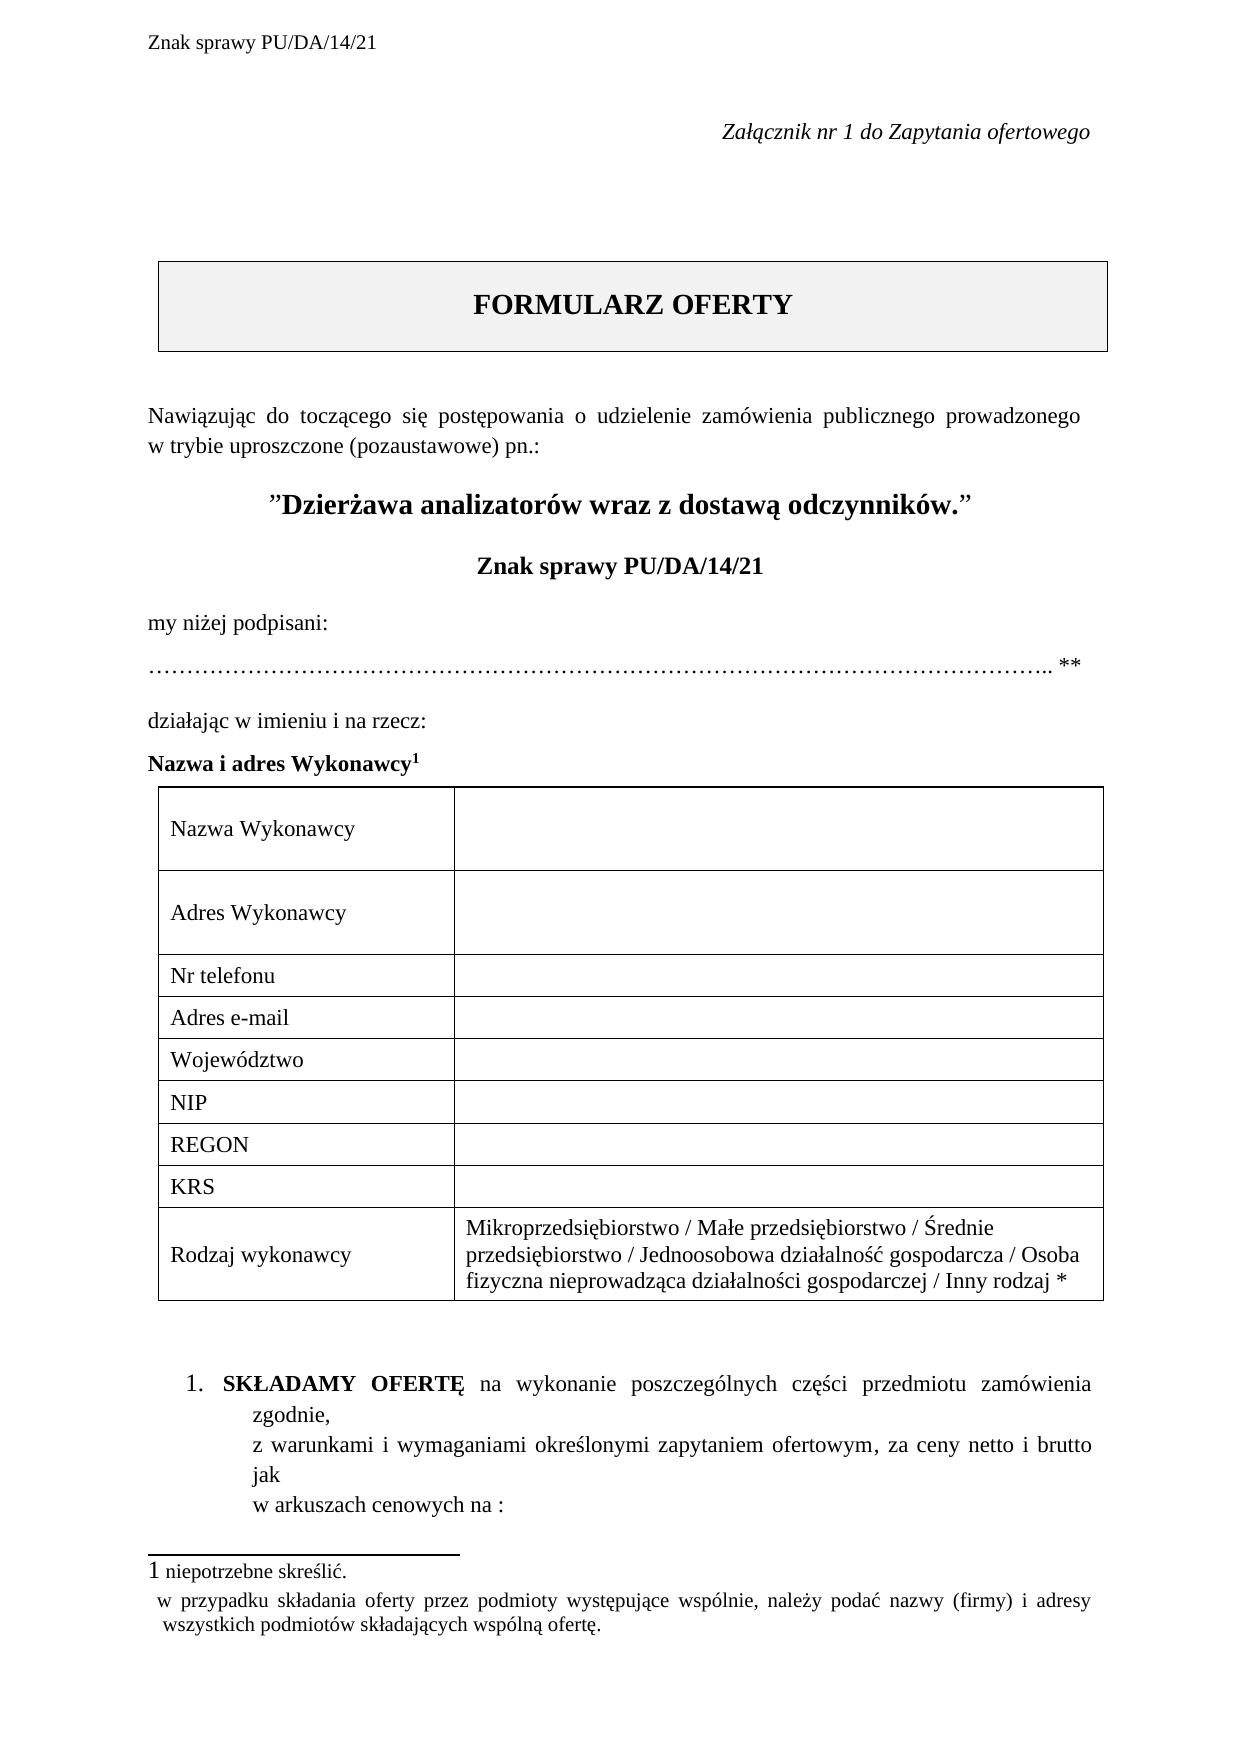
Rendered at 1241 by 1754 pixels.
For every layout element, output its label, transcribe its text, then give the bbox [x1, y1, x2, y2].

table_cell Nr telefonu [159, 955, 454, 996]
table_cell [455, 955, 1103, 996]
text ……………………………………………………………………………………………………….. ** [148, 652, 1092, 678]
table_cell [455, 1166, 1103, 1207]
table_header [455, 788, 1103, 870]
table_cell [455, 1039, 1103, 1080]
table_cell REGON [159, 1124, 454, 1165]
table_cell NIP [159, 1081, 454, 1123]
table_cell Rodzaj wykonawcy [159, 1208, 454, 1300]
list SKŁADAMY OFERTĘ na wykonanie poszczególnych części przedmiotu zamówienia zgodnie, z warunkami i wymaganiami określonymi zapytaniem ofertowym, za ceny netto i brutto jak w arkuszach cenowych na : [185, 1368, 1092, 1518]
text w przypadku składania oferty przez podmioty występujące wspólnie, należy podać nazwy (firmy) i adresy wszystkich podmiotów składających wspólną ofertę. [148, 1588, 1092, 1636]
text Nawiązując do toczącego się postępowania o udzielenie zamówienia publicznego prowadzonego w trybie uproszczone (pozaustawowe) pn.: [148, 402, 1092, 458]
table_header Nazwa Wykonawcy [159, 788, 454, 870]
table_cell Mikroprzedsiębiorstwo / Małe przedsiębiorstwo / Średnie przedsiębiorstwo / Jednoosobowa działalność gospodarcza / Osoba fizyczna nieprowadząca działalności gospodarczej / Inny rodzaj * [455, 1208, 1103, 1300]
table_cell [455, 1081, 1103, 1123]
table_header FORMULARZ OFERTY [159, 262, 1107, 351]
text ”Dzierżawa analizatorów wraz z dostawą odczynników.” [148, 487, 1092, 521]
table_cell [455, 871, 1103, 953]
table_cell [455, 1124, 1103, 1165]
text Nazwa i adres Wykonawcy [148, 749, 1092, 776]
table_cell [455, 997, 1103, 1038]
text Znak sprawy PU/DA/14/21 [148, 551, 1092, 580]
text my niżej podpisani: [148, 609, 1092, 635]
text niepotrzebne skreślić. [148, 1555, 1092, 1583]
table_cell Adres Wykonawcy [159, 871, 454, 953]
table_cell KRS [159, 1166, 454, 1207]
subtitle Załącznik nr 1 do Zapytania ofertowego [148, 118, 1092, 144]
table_cell Województwo [159, 1039, 454, 1080]
table_cell Adres e-mail [159, 997, 454, 1038]
text działając w imieniu i na rzecz: [148, 707, 1092, 733]
